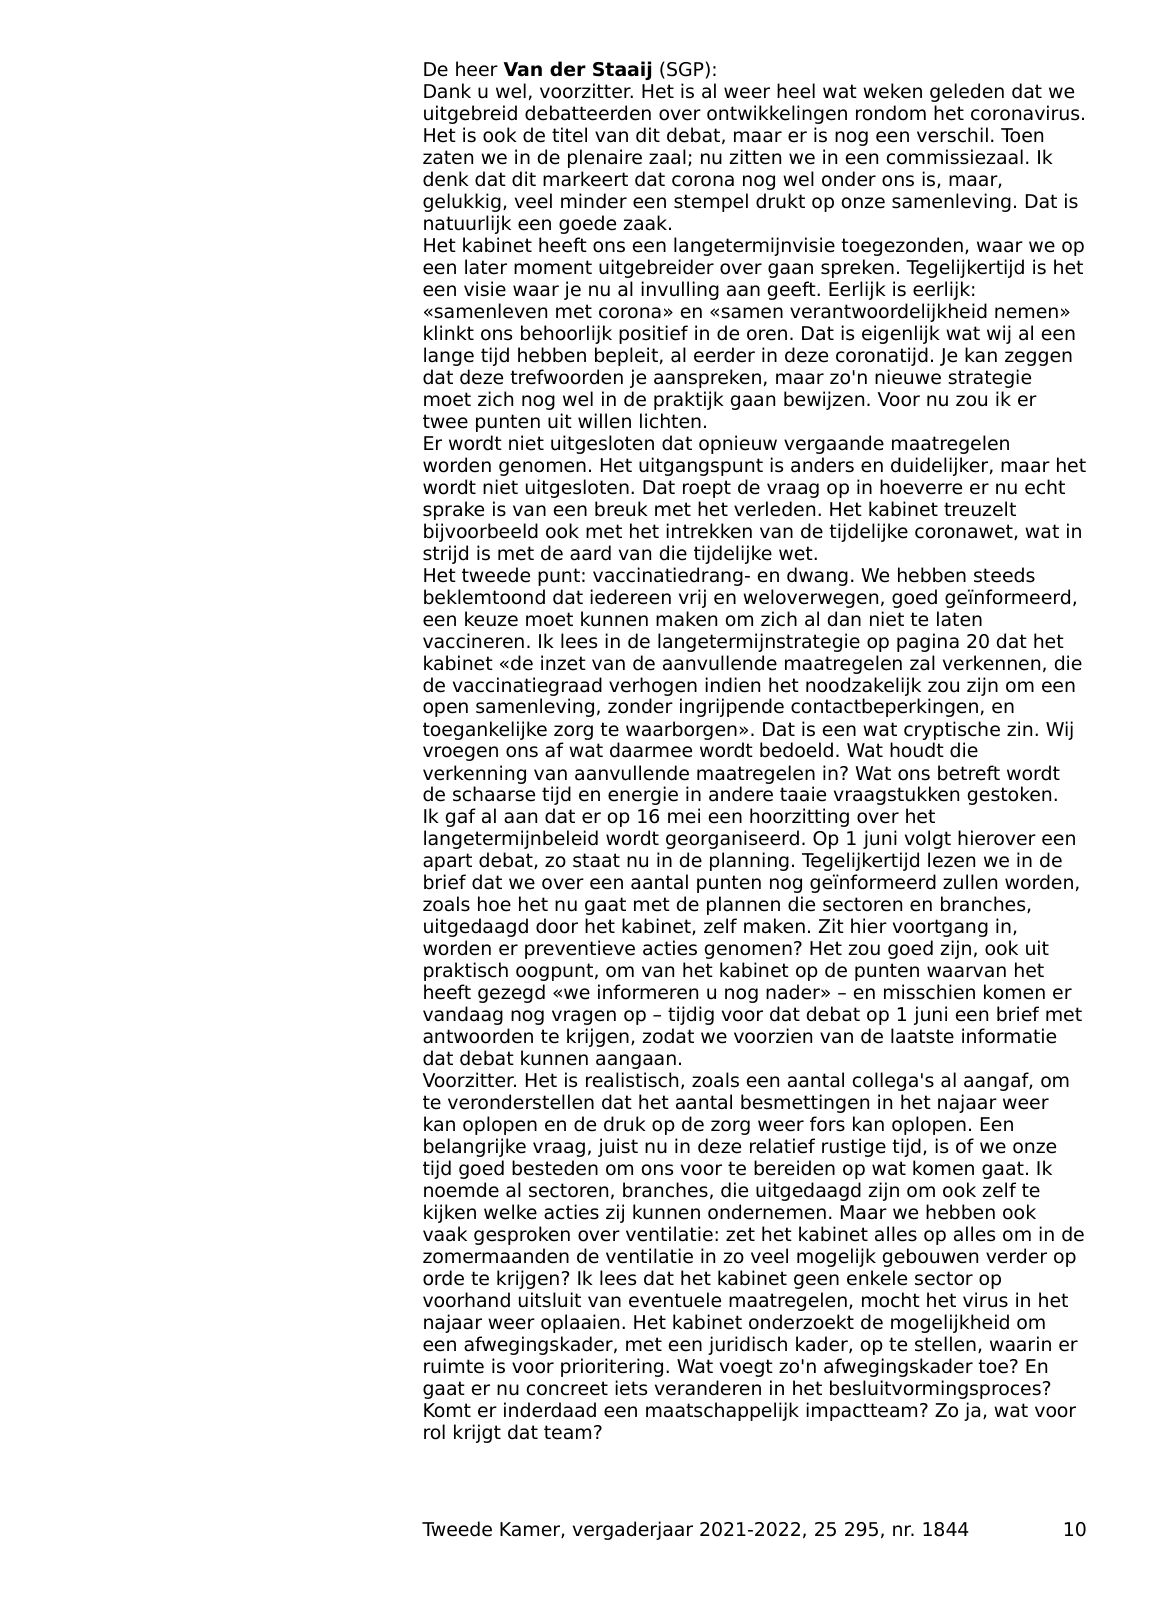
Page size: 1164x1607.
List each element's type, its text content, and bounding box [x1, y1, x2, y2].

text Dank u wel, voorzitter. Het is al weer heel wat weken geleden dat we uitgebreid debatteerden over ontwikkelingen rondom het coronavirus. Het is ook de titel van dit debat, maar er is nog een verschil. Toen zaten we in de plenaire zaal; nu zitten we in een commissiezaal. Ik denk dat dit markeert dat corona nog wel onder ons is, maar, gelukkig, veel minder een stempel drukt op onze samenleving. Dat is natuurlijk een goede zaak. [422, 81, 1087, 235]
text Voorzitter. Het is realistisch, zoals een aantal collega's al aangaf, om te veronderstellen dat het aantal besmettingen in het najaar weer kan oplopen en de druk op de zorg weer fors kan oplopen. Een belangrijke vraag, juist nu in deze relatief rustige tijd, is of we onze tijd goed besteden om ons voor te bereiden op wat komen gaat. Ik noemde al sectoren, branches, die uitgedaagd zijn om ook zelf te kijken welke acties zij kunnen ondernemen. Maar we hebben ook vaak gesproken over ventilatie: zet het kabinet alles op alles om in de zomermaanden de ventilatie in zo veel mogelijk gebouwen verder op orde te krijgen? Ik lees dat het kabinet geen enkele sector op voorhand uitsluit van eventuele maatregelen, mocht het virus in het najaar weer oplaaien. Het kabinet onderzoekt de mogelijkheid om een afwegingskader, met een juridisch kader, op te stellen, waarin er ruimte is voor prioritering. Wat voegt zo'n afwegingskader toe? En gaat er nu concreet iets veranderen in het besluitvormingsproces? Komt er inderdaad een maatschappelijk impactteam? Zo ja, wat voor rol krijgt dat team? [422, 1070, 1087, 1444]
text Het kabinet heeft ons een langetermijnvisie toegezonden, waar we op een later moment uitgebreider over gaan spreken. Tegelijkertijd is het een visie waar je nu al invulling aan geeft. Eerlijk is eerlijk: «samenleven met corona» en «samen verantwoordelijkheid nemen» klinkt ons behoorlijk positief in de oren. Dat is eigenlijk wat wij al een lange tijd hebben bepleit, al eerder in deze coronatijd. Je kan zeggen dat deze trefwoorden je aanspreken, maar zo'n nieuwe strategie moet zich nog wel in de praktijk gaan bewijzen. Voor nu zou ik er twee punten uit willen lichten. [422, 235, 1087, 433]
text Ik gaf al aan dat er op 16 mei een hoorzitting over het langetermijnbeleid wordt georganiseerd. Op 1 juni volgt hierover een apart debat, zo staat nu in de planning. Tegelijkertijd lezen we in de brief dat we over een aantal punten nog geïnformeerd zullen worden, zoals hoe het nu gaat met de plannen die sectoren en branches, uitgedaagd door het kabinet, zelf maken. Zit hier voortgang in, worden er preventieve acties genomen? Het zou goed zijn, ook uit praktisch oogpunt, om van het kabinet op de punten waarvan het heeft gezegd «we informeren u nog nader» – en misschien komen er vandaag nog vragen op – tijdig voor dat debat op 1 juni een brief met antwoorden te krijgen, zodat we voorzien van de laatste informatie dat debat kunnen aangaan. [422, 806, 1087, 1070]
text De heer Van der Staaij (SGP): [422, 59, 1087, 81]
text Het tweede punt: vaccinatiedrang- en dwang. We hebben steeds beklemtoond dat iedereen vrij en weloverwegen, goed geïnformeerd, een keuze moet kunnen maken om zich al dan niet te laten vaccineren. Ik lees in de langetermijnstrategie op pagina 20 dat het kabinet «de inzet van de aanvullende maatregelen zal verkennen, die de vaccinatiegraad verhogen indien het noodzakelijk zou zijn om een open samenleving, zonder ingrijpende contactbeperkingen, en toegankelijke zorg te waarborgen». Dat is een wat cryptische zin. Wij vroegen ons af wat daarmee wordt bedoeld. Wat houdt die verkenning van aanvullende maatregelen in? Wat ons betreft wordt de schaarse tijd en energie in andere taaie vraagstukken gestoken. [422, 564, 1087, 806]
text Er wordt niet uitgesloten dat opnieuw vergaande maatregelen worden genomen. Het uitgangspunt is anders en duidelijker, maar het wordt niet uitgesloten. Dat roept de vraag op in hoeverre er nu echt sprake is van een breuk met het verleden. Het kabinet treuzelt bijvoorbeeld ook met het intrekken van de tijdelijke coronawet, wat in strijd is met de aard van die tijdelijke wet. [422, 433, 1087, 564]
